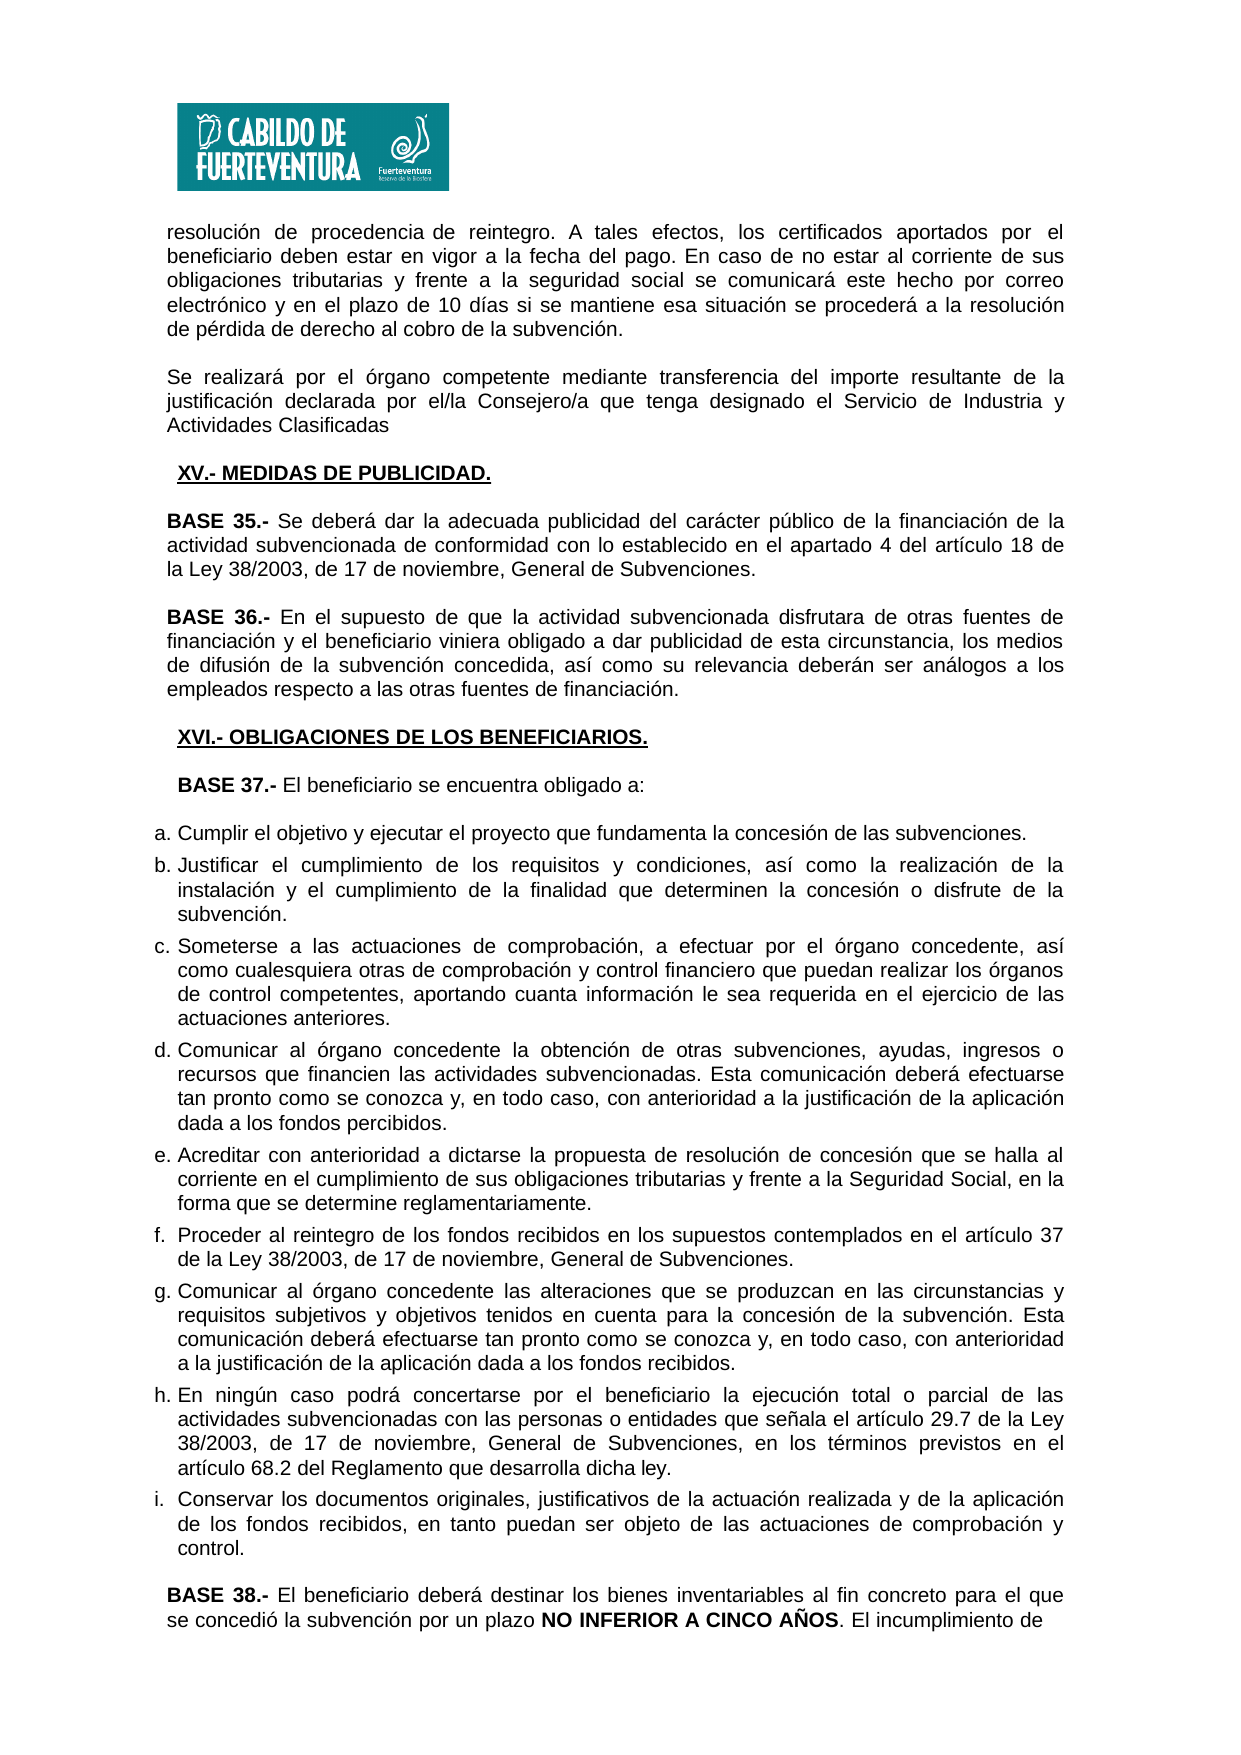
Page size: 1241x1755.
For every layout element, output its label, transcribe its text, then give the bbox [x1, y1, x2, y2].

text BASE 38.- El beneficiario deberá destinar los bienes inventariables al fin concreto para el que se concedió la subvención por un plazo NO INFERIOR A CINCO AÑOS. El incumplimiento de [167, 1583, 1064, 1631]
text Se realizará por el órgano competente mediante transferencia del importe resultante de la justificación declarada por el/la Consejero/a que tenga designado el Servicio de Industria y Actividades Clasificadas [167, 365, 1065, 437]
list Conservar los documentos originales, justificativos de la actuación realizada y de la aplicación de los fondos recibidos, en tanto puedan ser objeto de las actuaciones de comprobación y control. [167, 1487, 1064, 1559]
list En ningún caso podrá concertarse por el beneficiario la ejecución total o parcial de las actividades subvencionadas con las personas o entidades que señala el artículo 29.7 de la Ley 38/2003, de 17 de noviembre, General de Subvenciones, en los términos previstos en el artículo 68.2 del Reglamento que desarrolla dicha ley. [167, 1383, 1064, 1479]
text resolución de procedencia de reintegro. A tales efectos, los certificados aportados por el beneficiario deben estar en vigor a la fecha del pago. En caso de no estar al corriente de sus obligaciones tributarias y frente a la seguridad social se comunicará este hecho por correo electrónico y en el plazo de 10 días si se mantiene esa situación se procederá a la resolución de pérdida de derecho al cobro de la subvención. [167, 220, 1064, 341]
list Justificar el cumplimiento de los requisitos y condiciones, así como la realización de la instalación y el cumplimiento de la finalidad que determinen la concesión o disfrute de la subvención. [167, 853, 1064, 926]
text BASE 36.- En el supuesto de que la actividad subvencionada disfrutara de otras fuentes de financiación y el beneficiario viniera obligado a dar publicidad de esta circunstancia, los medios de difusión de la subvención concedida, así como su relevancia deberán ser análogos a los empleados respecto a las otras fuentes de financiación. [167, 605, 1064, 701]
list Comunicar al órgano concedente las alteraciones que se produzcan en las circunstancias y requisitos subjetivos y objetivos tenidos en cuenta para la concesión de la subvención. Esta comunicación deberá efectuarse tan pronto como se conozca y, en todo caso, con anterioridad a la justificación de la aplicación dada a los fondos recibidos. [167, 1278, 1064, 1375]
list Acreditar con anterioridad a dictarse la propuesta de resolución de concesión que se halla al corriente en el cumplimiento de sus obligaciones tributarias y frente a la Seguridad Social, en la forma que se determine reglamentariamente. [167, 1142, 1064, 1215]
text BASE 37.- El beneficiario se encuentra obligado a: [177, 773, 1076, 797]
list Cumplir el objetivo y ejecutar el proyecto que fundamenta la concesión de las subvenciones. [167, 821, 1076, 845]
list Comunicar al órgano concedente la obtención de otras subvenciones, ayudas, ingresos o recursos que financien las actividades subvencionadas. Esta comunicación deberá efectuarse tan pronto como se conozca y, en todo caso, con anterioridad a la justificación de la aplicación dada a los fondos percibidos. [167, 1038, 1064, 1134]
subtitle XV.- MEDIDAS DE PUBLICIDAD. [177, 461, 1076, 485]
list Proceder al reintegro de los fondos recibidos en los supuestos contemplados en el artículo 37 de la Ley 38/2003, de 17 de noviembre, General de Subvenciones. [167, 1223, 1064, 1271]
list Someterse a las actuaciones de comprobación, a efectuar por el órgano concedente, así como cualesquiera otras de comprobación y control financiero que puedan realizar los órganos de control competentes, aportando cuanta información le sea requerida en el ejercicio de las actuaciones anteriores. [167, 933, 1064, 1030]
text BASE 35.- Se deberá dar la adecuada publicidad del carácter público de la financiación de la actividad subvencionada de conformidad con lo establecido en el apartado 4 del artículo 18 de la Ley 38/2003, de 17 de noviembre, General de Subvenciones. [167, 509, 1064, 581]
subtitle XVI.- OBLIGACIONES DE LOS BENEFICIARIOS. [177, 725, 1076, 749]
